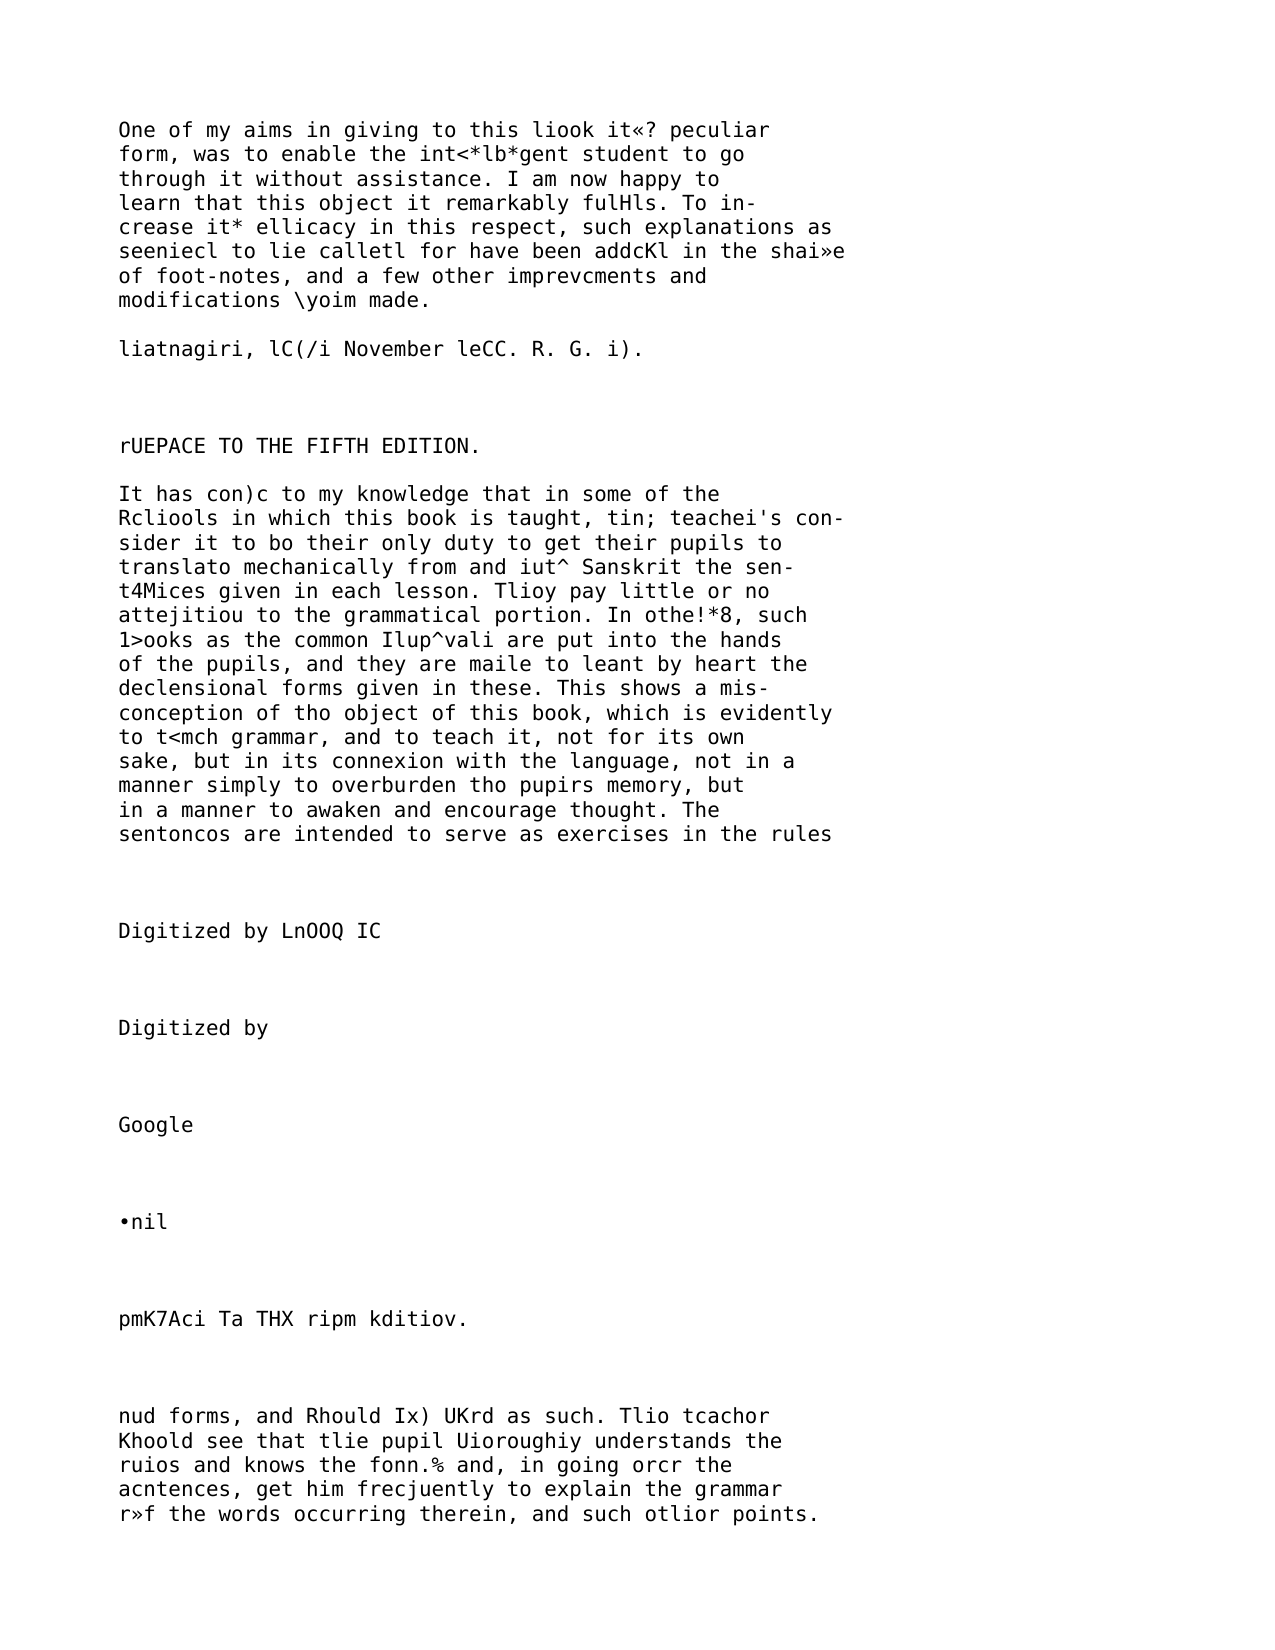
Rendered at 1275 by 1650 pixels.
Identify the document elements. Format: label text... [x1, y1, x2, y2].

text liatnagiri, lC(/i November leCC. R. G. i). [118, 337, 1157, 361]
text Google [118, 1113, 1157, 1137]
text sider it to bo their only duty to get their pupils to [118, 531, 1157, 555]
text rUEPACE TO THE FIFTH EDITION. [118, 434, 1157, 458]
text in a manner to awaken and encourage thought. The [118, 798, 1157, 822]
text of the pupils, and they are maile to leant by heart the [118, 652, 1157, 676]
text through it without assistance. I am now happy to [118, 167, 1157, 191]
text Rcliools in which this book is taught, tin; teachei's con- [118, 506, 1157, 531]
text modifications \yoim made. [118, 288, 1157, 312]
text pmK7Aci Ta THX ripm kditiov. [118, 1307, 1157, 1332]
text 1>ooks as the common Ilup^vali are put into the hands [118, 628, 1157, 652]
text learn that this object it remarkably fulHls. To in- [118, 191, 1157, 215]
text t4Mices given in each lesson. Tlioy pay little or no [118, 579, 1157, 603]
text nud forms, and Rhould Ix) UKrd as such. Tlio tcachor [118, 1404, 1157, 1429]
text acntences, get him frecjuently to explain the grammar [118, 1477, 1157, 1502]
text seeniecl to lie calletl for have been addcKl in the shai»e [118, 239, 1157, 264]
text r»f the words occurring therein, and such otlior points. [118, 1502, 1157, 1526]
text attejitiou to the grammatical portion. In othe!*8, such [118, 603, 1157, 628]
text translato mechanically from and iut^ Sanskrit the sen- [118, 555, 1157, 579]
text declensional forms given in these. This shows a mis- [118, 676, 1157, 701]
text Digitized by LnOOQ IC [118, 919, 1157, 943]
text •nil [118, 1210, 1157, 1234]
text Khoold see that tlie pupil Uioroughiy understands the [118, 1429, 1157, 1453]
text It has con)c to my knowledge that in some of the [118, 482, 1157, 506]
text crease it* ellicacy in this respect, such explanations as [118, 215, 1157, 239]
text form, was to enable the int<*lb*gent student to go [118, 142, 1157, 167]
text sake, but in its connexion with the language, not in a [118, 749, 1157, 773]
text ruios and knows the fonn.% and, in going orcr the [118, 1453, 1157, 1477]
text of foot-notes, and a few other imprevcments and [118, 264, 1157, 288]
text conception of tho object of this book, which is evidently [118, 701, 1157, 725]
text sentoncos are intended to serve as exercises in the rules [118, 822, 1157, 846]
text Digitized by [118, 1016, 1157, 1040]
text to t<mch grammar, and to teach it, not for its own [118, 725, 1157, 749]
text manner simply to overburden tho pupirs memory, but [118, 773, 1157, 798]
text One of my aims in giving to this liook it«? peculiar [118, 118, 1157, 142]
